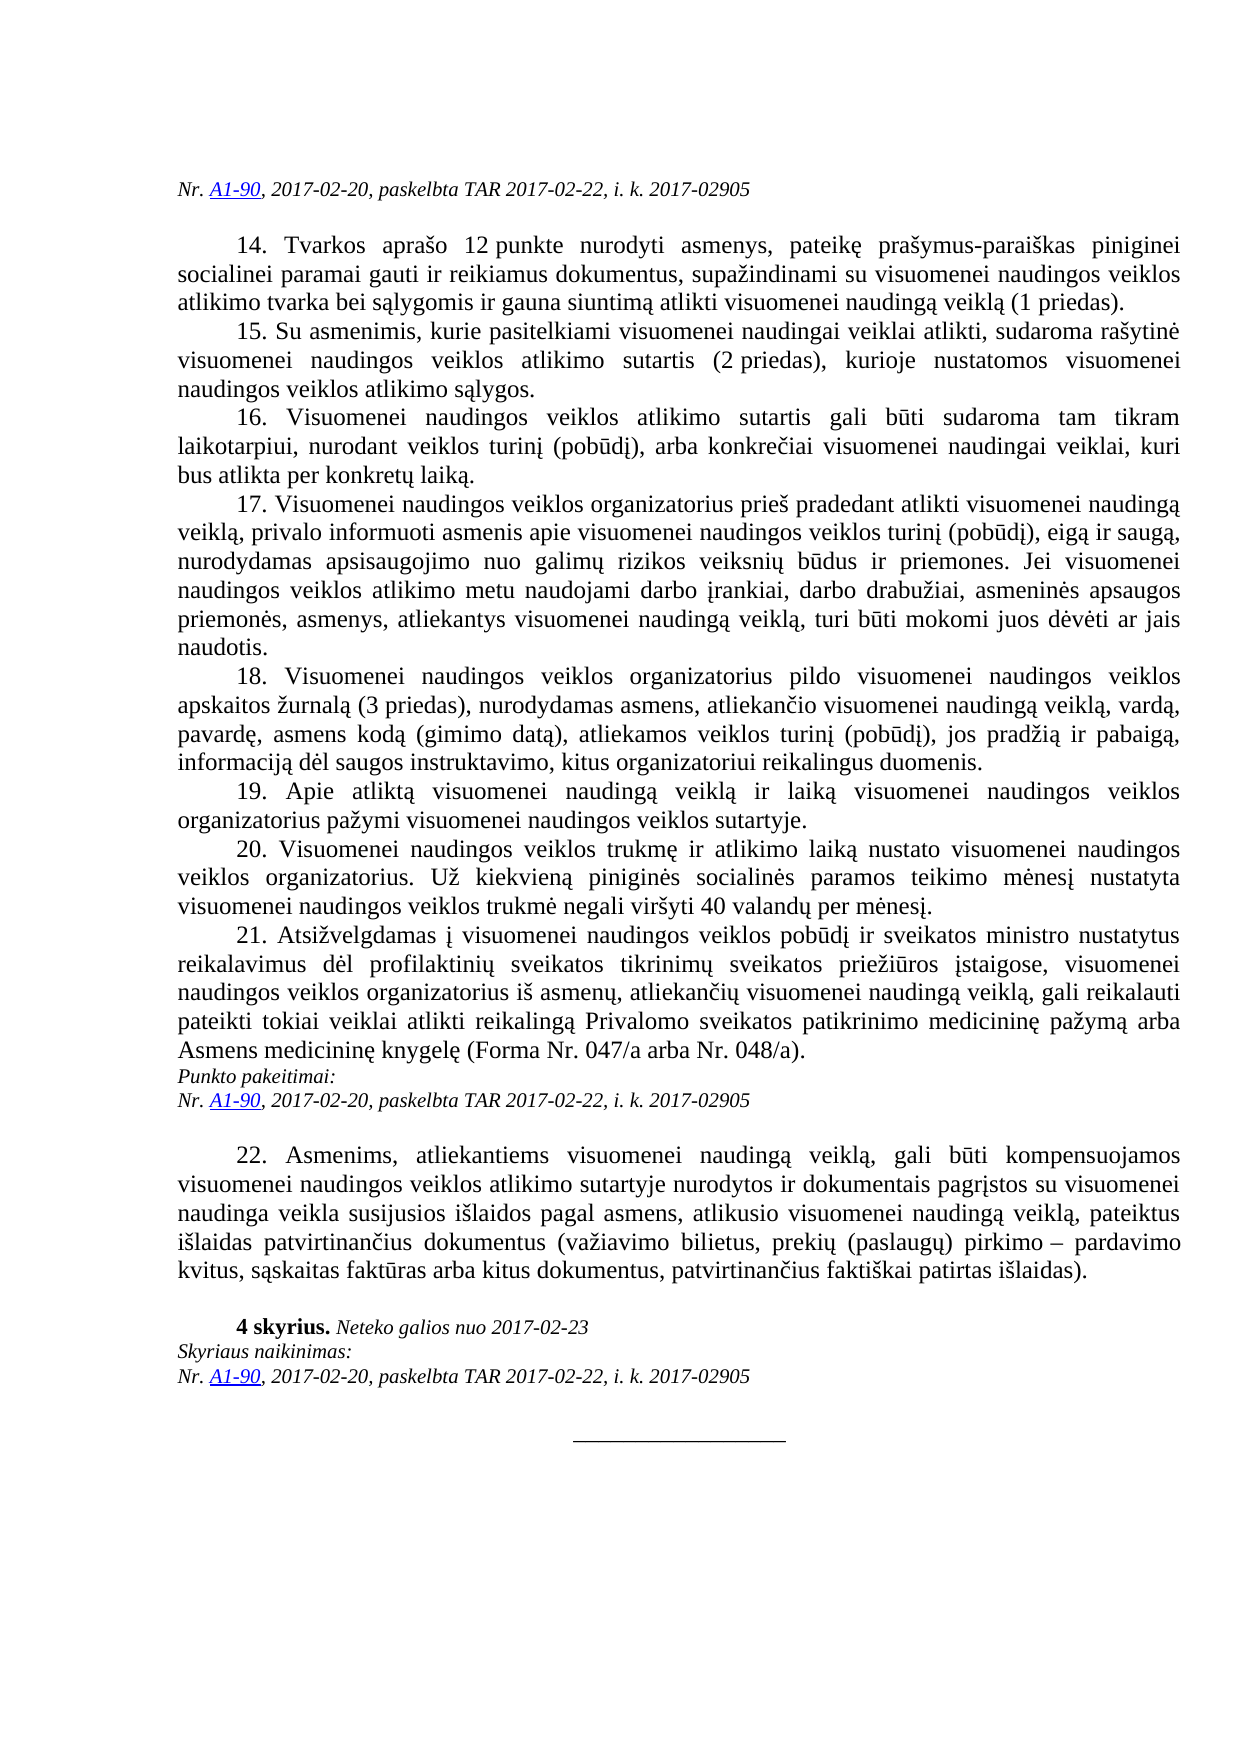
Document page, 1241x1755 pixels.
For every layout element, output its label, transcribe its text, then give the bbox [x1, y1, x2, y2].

text 16. Visuomenei naudingos veiklos atlikimo sutartis gali būti sudaroma tam tikram laikotarpiui, nurodant veiklos turinį (pobūdį), arba konkrečiai visuomenei naudingai veiklai, kuri bus atlikta per konkretų laiką. [177, 402, 1181, 489]
text _________________ [177, 1416, 1181, 1445]
text Punkto pakeitimai: [177, 1064, 1181, 1088]
text 4 skyrius. Neteko galios nuo 2017-02-23 [177, 1313, 1181, 1339]
text 15. Su asmenimis, kurie pasitelkiami visuomenei naudingai veiklai atlikti, sudaroma rašytinė visuomenei naudingos veiklos atlikimo sutartis (2 priedas), kurioje nustatomos visuomenei naudingos veiklos atlikimo sąlygos. [177, 316, 1181, 402]
text 20. Visuomenei naudingos veiklos trukmę ir atlikimo laiką nustato visuomenei naudingos veiklos organizatorius. Už kiekvieną piniginės socialinės paramos teikimo mėnesį nustatyta visuomenei naudingos veiklos trukmė negali viršyti 40 valandų per mėnesį. [177, 834, 1181, 920]
text Nr. A1-90, 2017-02-20, paskelbta TAR 2017-02-22, i. k. 2017-02905 [177, 177, 1181, 201]
text 21. Atsižvelgdamas į visuomenei naudingos veiklos pobūdį ir sveikatos ministro nustatytus reikalavimus dėl profilaktinių sveikatos tikrinimų sveikatos priežiūros įstaigose, visuomenei naudingos veiklos organizatorius iš asmenų, atliekančių visuomenei naudingą veiklą, gali reikalauti pateikti tokiai veiklai atlikti reikalingą Privalomo sveikatos patikrinimo medicininę pažymą arba Asmens medicininę knygelę (Forma Nr. 047/a arba Nr. 048/a). [177, 920, 1181, 1064]
text Skyriaus naikinimas: [177, 1339, 1181, 1363]
text Nr. A1-90, 2017-02-20, paskelbta TAR 2017-02-22, i. k. 2017-02905 [177, 1088, 1181, 1112]
text 22. Asmenims, atliekantiems visuomenei naudingą veiklą, gali būti kompensuojamos visuomenei naudingos veiklos atlikimo sutartyje nurodytos ir dokumentais pagrįstos su visuomenei naudinga veikla susijusios išlaidos pagal asmens, atlikusio visuomenei naudingą veiklą, pateiktus išlaidas patvirtinančius dokumentus (važiavimo bilietus, prekių (paslaugų) pirkimo – pardavimo kvitus, sąskaitas faktūras arba kitus dokumentus, patvirtinančius faktiškai patirtas išlaidas). [177, 1141, 1181, 1284]
text 19. Apie atliktą visuomenei naudingą veiklą ir laiką visuomenei naudingos veiklos organizatorius pažymi visuomenei naudingos veiklos sutartyje. [177, 776, 1181, 834]
text 17. Visuomenei naudingos veiklos organizatorius prieš pradedant atlikti visuomenei naudingą veiklą, privalo informuoti asmenis apie visuomenei naudingos veiklos turinį (pobūdį), eigą ir saugą, nurodydamas apsisaugojimo nuo galimų rizikos veiksnių būdus ir priemones. Jei visuomenei naudingos veiklos atlikimo metu naudojami darbo įrankiai, darbo drabužiai, asmeninės apsaugos priemonės, asmenys, atliekantys visuomenei naudingą veiklą, turi būti mokomi juos dėvėti ar jais naudotis. [177, 489, 1181, 661]
text Nr. A1-90, 2017-02-20, paskelbta TAR 2017-02-22, i. k. 2017-02905 [177, 1363, 1181, 1388]
text 18. Visuomenei naudingos veiklos organizatorius pildo visuomenei naudingos veiklos apskaitos žurnalą (3 priedas), nurodydamas asmens, atliekančio visuomenei naudingą veiklą, vardą, pavardę, asmens kodą (gimimo datą), atliekamos veiklos turinį (pobūdį), jos pradžią ir pabaigą, informaciją dėl saugos instruktavimo, kitus organizatoriui reikalingus duomenis. [177, 661, 1181, 776]
text 14. Tvarkos aprašo 12 punkte nurodyti asmenys, pateikę prašymus-paraiškas piniginei socialinei paramai gauti ir reikiamus dokumentus, supažindinami su visuomenei naudingos veiklos atlikimo tvarka bei sąlygomis ir gauna siuntimą atlikti visuomenei naudingą veiklą (1 priedas). [177, 230, 1181, 316]
